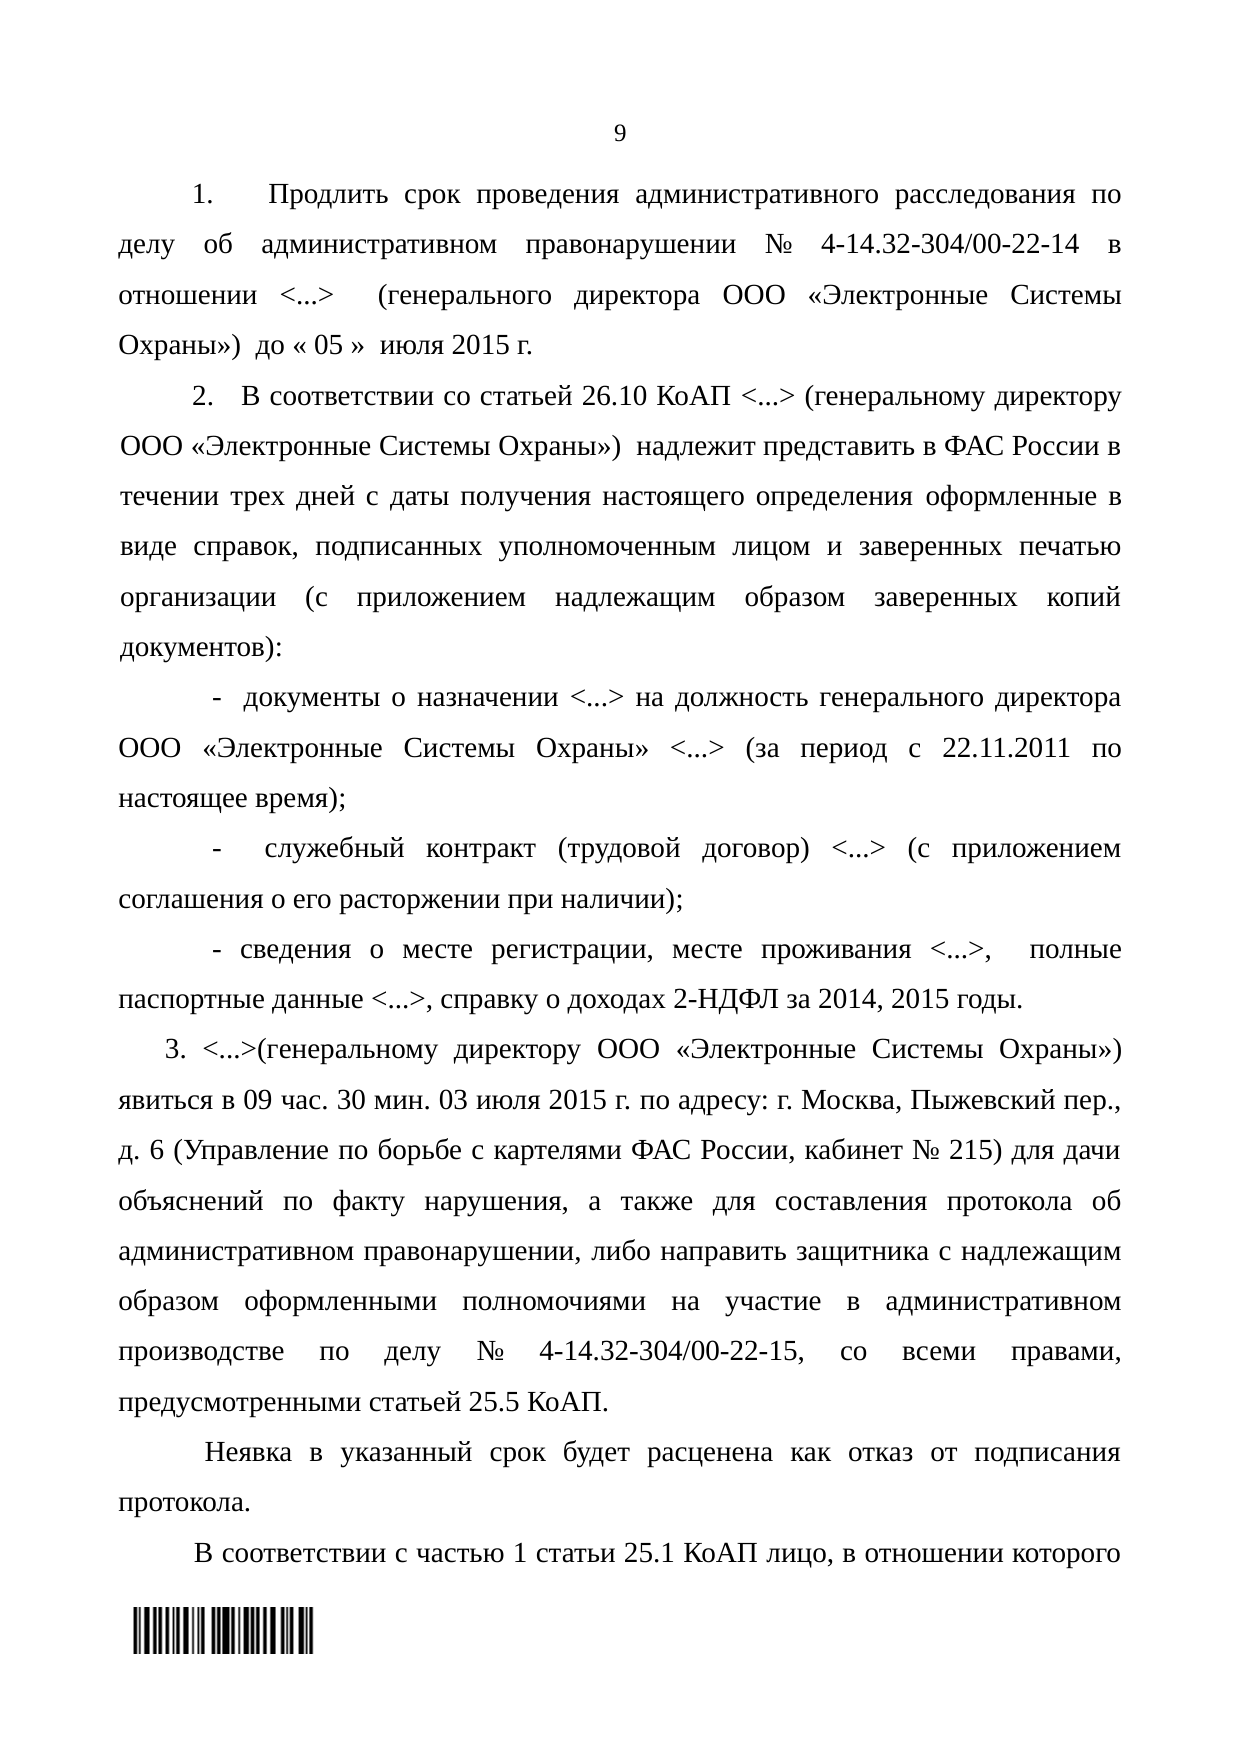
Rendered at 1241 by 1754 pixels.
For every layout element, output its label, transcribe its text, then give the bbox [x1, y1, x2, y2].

list 2. В соответствии со статьей 26.10 КоАП <...> (генеральному директору ООО «Электронные Системы Охраны») надлежит представить в ФАС России в течении трех дней с даты получения настоящего определения оформленные в виде справок, подписанных уполномоченным лицом и заверенных печатью организации (с приложением надлежащим образом заверенных копий документов): [120, 378, 1122, 663]
list 3. <...>(генеральному директору ООО «Электронные Системы Охраны») явиться в 09 час. 30 мин. 03 июля 2015 г. по адресу: г. Москва, Пыжевский пер., д. 6 (Управление по борьбе с картелями ФАС России, кабинет № 215) для дачи объяснений по факту нарушения, а также для составления протокола об административном правонарушении, либо направить защитника с надлежащим образом оформленными полномочиями на участие в административном производстве по делу № 4-14.32-304/00-22-15, со всеми правами, предусмотренными статьей 25.5 КоАП. [118, 1032, 1122, 1417]
text В соответствии с частью 1 статьи 25.1 КоАП лицо, в отношении которого [118, 1535, 1122, 1568]
text - документы о назначении <...> на должность генерального директора ООО «Электронные Системы Охраны» <...> (за период с 22.11.2011 по настоящее время); [118, 679, 1122, 814]
list Неявка в указанный срок будет расценена как отказ от подписания протокола. [118, 1434, 1122, 1518]
text - служебный контракт (трудовой договор) <...> (с приложением соглашения о его расторжении при наличии); [118, 830, 1122, 914]
picture [118, 1607, 331, 1654]
list Продлить срок проведения административного расследования по делу об административном правонарушении № 4-14.32-304/00-22-14 в отношении <...> (генерального директора ООО «Электронные Системы Охраны») до « 05 » июля 2015 г. [118, 176, 1122, 361]
text - сведения о месте регистрации, месте проживания <...>, полные паспортные данные <...>, справку о доходах 2-НДФЛ за 2014, 2015 годы. [118, 931, 1122, 1015]
